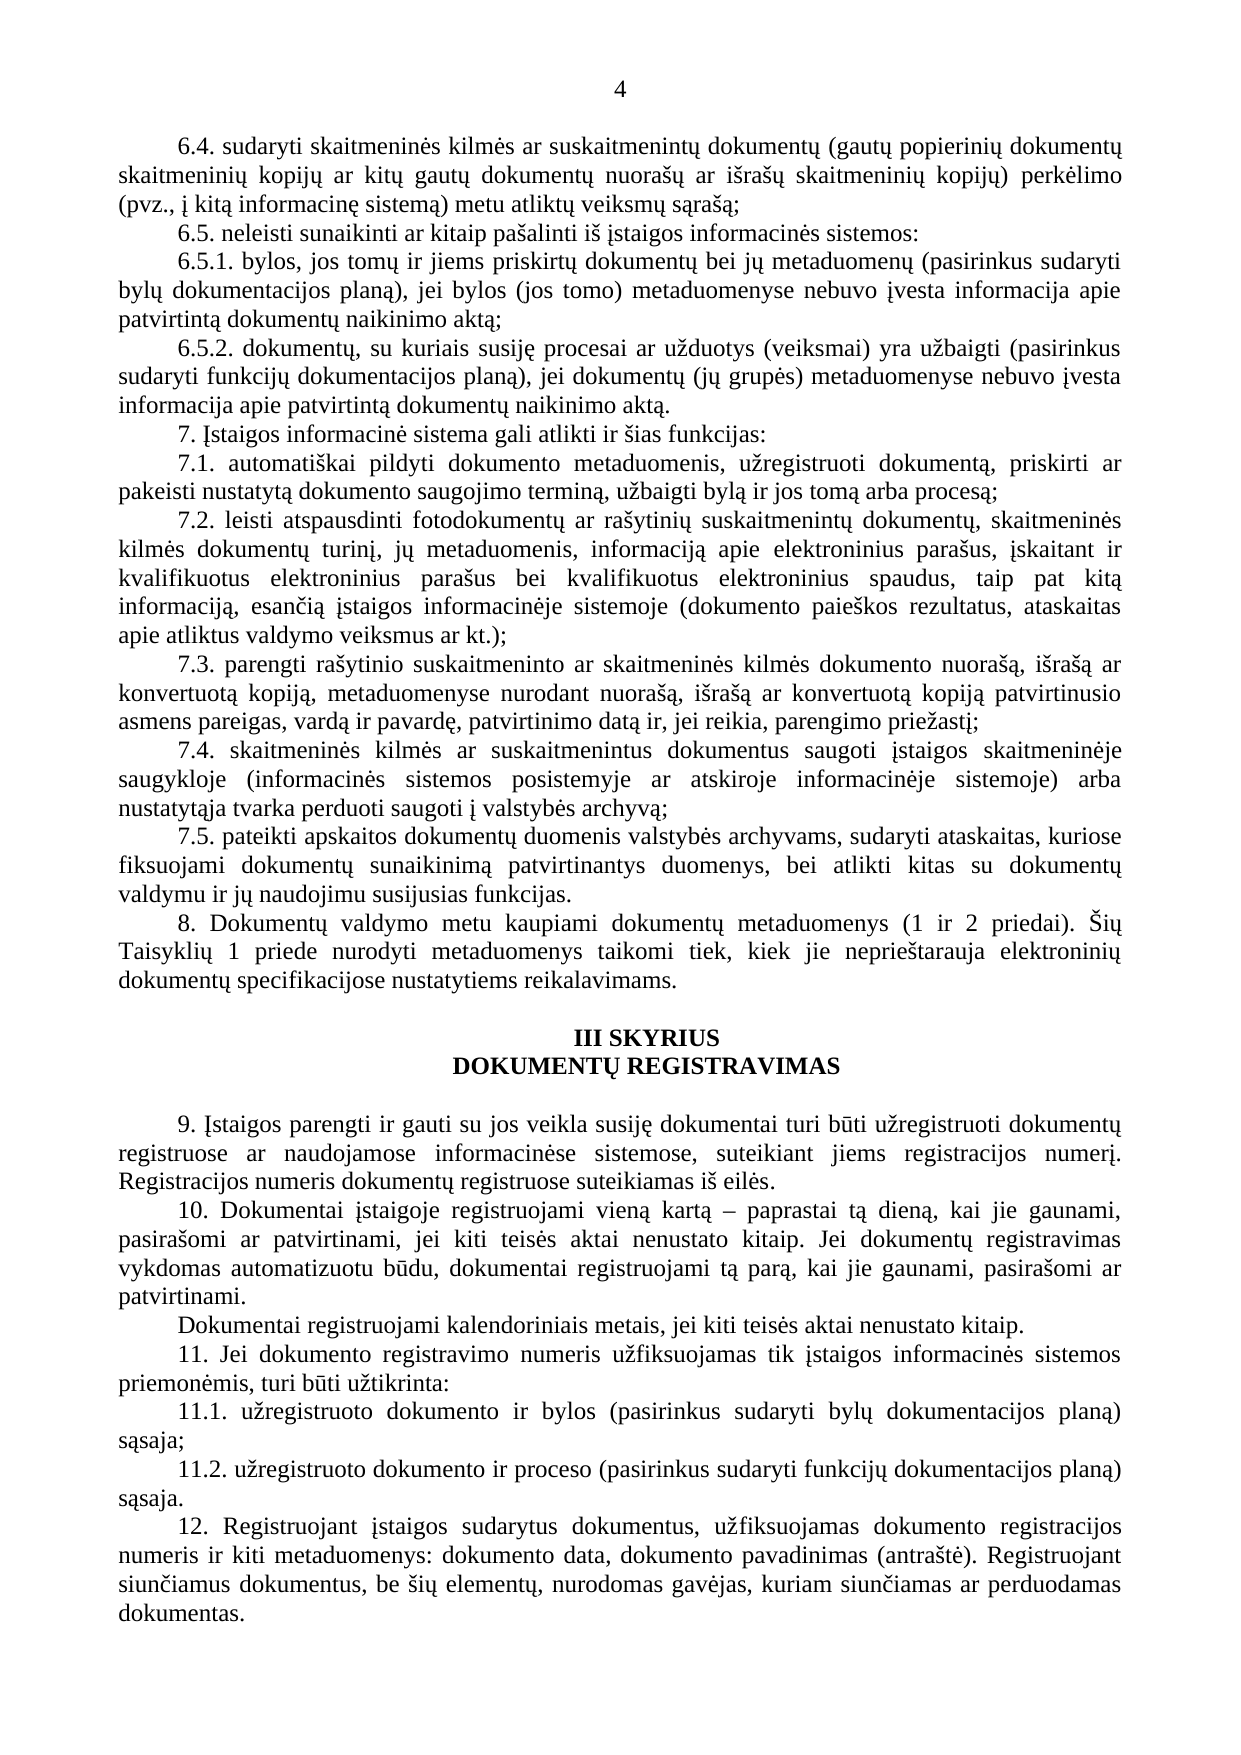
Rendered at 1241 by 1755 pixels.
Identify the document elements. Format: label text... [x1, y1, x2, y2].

text 6.5.1. bylos, jos tomų ir jiems priskirtų dokumentų bei jų metaduomenų (pasirinkus sudaryti bylų dokumentacijos planą), jei bylos (jos tomo) metaduomenyse nebuvo įvesta informacija apie patvirtintą dokumentų naikinimo aktą; [118, 246, 1122, 333]
text 6.5. neleisti sunaikinti ar kitaip pašalinti iš įstaigos informacinės sistemos: [118, 218, 1122, 246]
text Dokumentai registruojami kalendoriniais metais, jei kiti teisės aktai nenustato kitaip. [118, 1310, 1122, 1339]
text 9. Įstaigos parengti ir gauti su jos veikla susiję dokumentai turi būti užregistruoti dokumentų registruose ar naudojamose informacinėse sistemose, suteikiant jiems registracijos numerį. Registracijos numeris dokumentų registruose suteikiamas iš eilės. [118, 1109, 1122, 1195]
text 11.1. užregistruoto dokumento ir bylos (pasirinkus sudaryti bylų dokumentacijos planą) sąsaja; [118, 1396, 1122, 1454]
text 7. Įstaigos informacinė sistema gali atlikti ir šias funkcijas: [118, 419, 1122, 448]
text 10. Dokumentai įstaigoje registruojami vieną kartą – paprastai tą dieną, kai jie gaunami, pasirašomi ar patvirtinami, jei kiti teisės aktai nenustato kitaip. Jei dokumentų registravimas vykdomas automatizuotu būdu, dokumentai registruojami tą parą, kai jie gaunami, pasirašomi ar patvirtinami. [118, 1195, 1122, 1310]
text IiI SKYRIUS [118, 1023, 1122, 1051]
text 11. Jei dokumento registravimo numeris užfiksuojamas tik įstaigos informacinės sistemos priemonėmis, turi būti užtikrinta: [118, 1339, 1122, 1396]
text 11.2. užregistruoto dokumento ir proceso (pasirinkus sudaryti funkcijų dokumentacijos planą) sąsaja. [118, 1454, 1122, 1511]
text 12. Registruojant įstaigos sudarytus dokumentus, užfiksuojamas dokumento registracijos numeris ir kiti metaduomenys: dokumento data, dokumento pavadinimas (antraštė). Registruojant siunčiamus dokumentus, be šių elementų, nurodomas gavėjas, kuriam siunčiamas ar perduodamas dokumentas. [118, 1511, 1122, 1626]
text 7.5. pateikti apskaitos dokumentų duomenis valstybės archyvams, sudaryti ataskaitas, kuriose fiksuojami dokumentų sunaikinimą patvirtinantys duomenys, bei atlikti kitas su dokumentų valdymu ir jų naudojimu susijusias funkcijas. [118, 821, 1122, 908]
text Dokumentų REGISTRAVIMAS [118, 1051, 1122, 1080]
text 8. Dokumentų valdymo metu kaupiami dokumentų metaduomenys (1 ir 2 priedai). Šių Taisyklių 1 priede nurodyti metaduomenys taikomi tiek, kiek jie neprieštarauja elektroninių dokumentų specifikacijose nustatytiems reikalavimams. [118, 908, 1122, 994]
text 7.1. automatiškai pildyti dokumento metaduomenis, užregistruoti dokumentą, priskirti ar pakeisti nustatytą dokumento saugojimo terminą, užbaigti bylą ir jos tomą arba procesą; [118, 448, 1122, 505]
text 7.4. skaitmeninės kilmės ar suskaitmenintus dokumentus saugoti įstaigos skaitmeninėje saugykloje (informacinės sistemos posistemyje ar atskiroje informacinėje sistemoje) arba nustatytąja tvarka perduoti saugoti į valstybės archyvą; [118, 735, 1122, 821]
text 7.2. leisti atspausdinti fotodokumentų ar rašytinių suskaitmenintų dokumentų, skaitmeninės kilmės dokumentų turinį, jų metaduomenis, informaciją apie elektroninius parašus, įskaitant ir kvalifikuotus elektroninius parašus bei kvalifikuotus elektroninius spaudus, taip pat kitą informaciją, esančią įstaigos informacinėje sistemoje (dokumento paieškos rezultatus, ataskaitas apie atliktus valdymo veiksmus ar kt.); [118, 505, 1122, 649]
text 6.5.2. dokumentų, su kuriais susiję procesai ar užduotys (veiksmai) yra užbaigti (pasirinkus sudaryti funkcijų dokumentacijos planą), jei dokumentų (jų grupės) metaduomenyse nebuvo įvesta informacija apie patvirtintą dokumentų naikinimo aktą. [118, 333, 1122, 419]
text 6.4. sudaryti skaitmeninės kilmės ar suskaitmenintų dokumentų (gautų popierinių dokumentų skaitmeninių kopijų ar kitų gautų dokumentų nuorašų ar išrašų skaitmeninių kopijų) perkėlimo (pvz., į kitą informacinę sistemą) metu atliktų veiksmų sąrašą; [118, 131, 1122, 218]
text 7.3. parengti rašytinio suskaitmeninto ar skaitmeninės kilmės dokumento nuorašą, išrašą ar konvertuotą kopiją, metaduomenyse nurodant nuorašą, išrašą ar konvertuotą kopiją patvirtinusio asmens pareigas, vardą ir pavardę, patvirtinimo datą ir, jei reikia, parengimo priežastį; [118, 649, 1122, 735]
